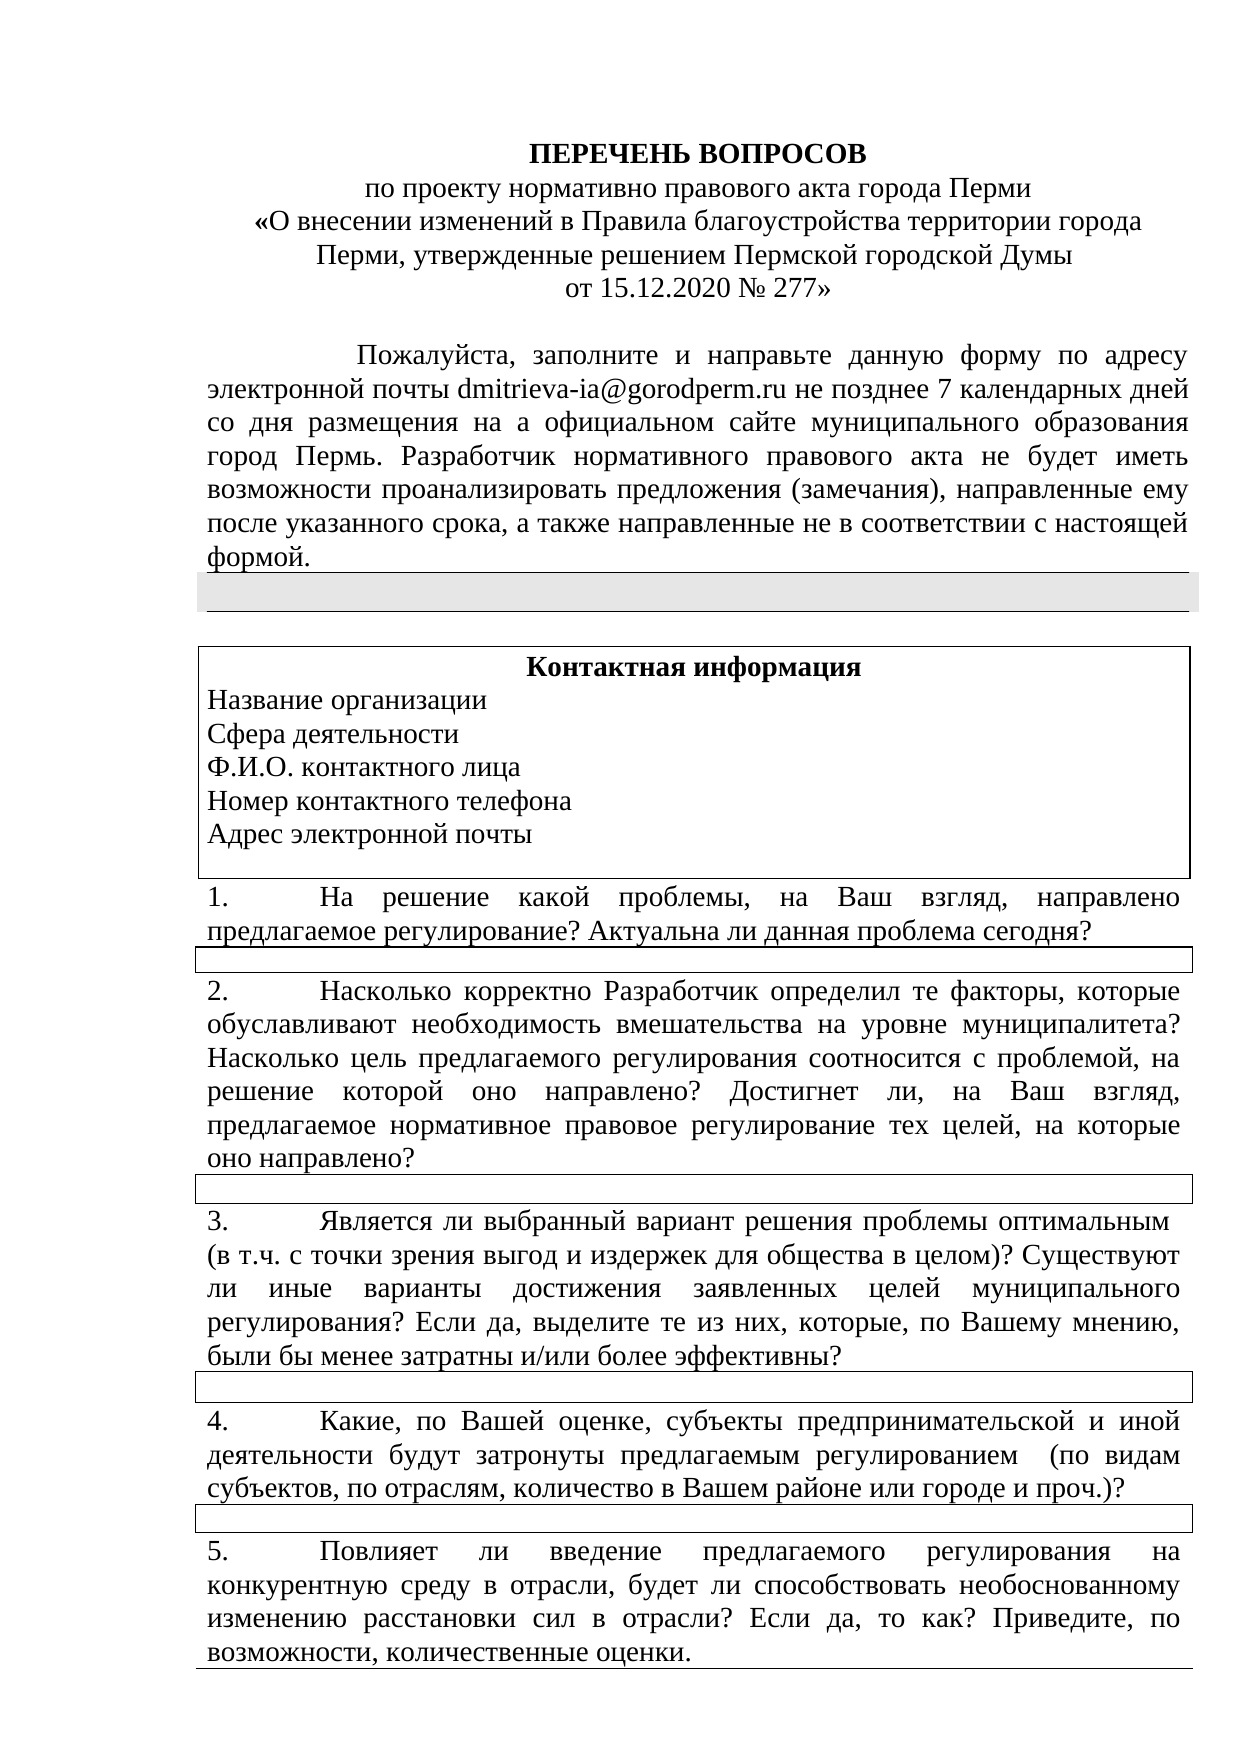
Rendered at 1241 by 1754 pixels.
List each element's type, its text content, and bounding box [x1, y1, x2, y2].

table_cell [196, 1175, 1192, 1202]
text Контактная информация [199, 647, 1189, 682]
text Номер контактного телефона [207, 783, 1181, 816]
table_header ПЕРЕЧЕНЬ ВОПРОСОВ по проекту нормативно правового акта города Перми «О внесении изменений в Правила благоустройства территории города Перми, утвержденные решением Пермской городской Думы от 15.12.2020 № 277» Пожалуйста, заполните и направьте данную форму по адресу электронной почты dmitrieva-ia@gorodperm.ru не позднее 7 календарных дней со дня размещения на а официальном сайте муниципального образования город Пермь. Разработчик нормативного правового акта не будет иметь возможности проанализировать предложения (замечания), направленные ему после указанного срока, а также направленные не в соответствии с настоящей формой. [196, 136, 1201, 646]
text Название организации [207, 682, 1181, 716]
table_cell Насколько корректно Разработчик определил те факторы, которые обуславливают необходимость вмешательства на уровне муниципалитета? Насколько цель предлагаемого регулирования соотносится с проблемой, на решение которой оно направлено? Достигнет ли, на Ваш взгляд, предлагаемое нормативное правовое регулирование тех целей, на которые оно направлено? [196, 973, 1192, 1174]
table_cell [196, 1372, 1192, 1402]
text Адрес электронной почты [207, 816, 1181, 850]
table_cell Какие, по Вашей оценке, субъекты предпринимательской и иной деятельности будут затронуты предлагаемым регулированием (по видам субъектов, по отраслям, количество в Вашем районе или городе и проч.)? [196, 1403, 1192, 1504]
table_cell Является ли выбранный вариант решения проблемы оптимальным (в т.ч. с точки зрения выгод и издержек для общества в целом)? Существуют ли иные варианты достижения заявленных целей муниципального регулирования? Если да, выделите те из них, которые, по Вашему мнению, были бы менее затратны и/или более эффективны? [196, 1204, 1192, 1371]
table_cell [196, 948, 1192, 972]
table_cell Повлияет ли введение предлагаемого регулирования на конкурентную среду в отрасли, будет ли способствовать необоснованному изменению расстановки сил в отрасли? Если да, то как? Приведите, по возможности, количественные оценки. [196, 1533, 1192, 1667]
text Сфера деятельности [207, 716, 1181, 749]
text Ф.И.О. контактного лица [207, 749, 1181, 783]
table_header На решение какой проблемы, на Ваш взгляд, направлено предлагаемое регулирование? Актуальна ли данная проблема сегодня? [196, 879, 1192, 946]
table_cell [196, 1505, 1192, 1532]
